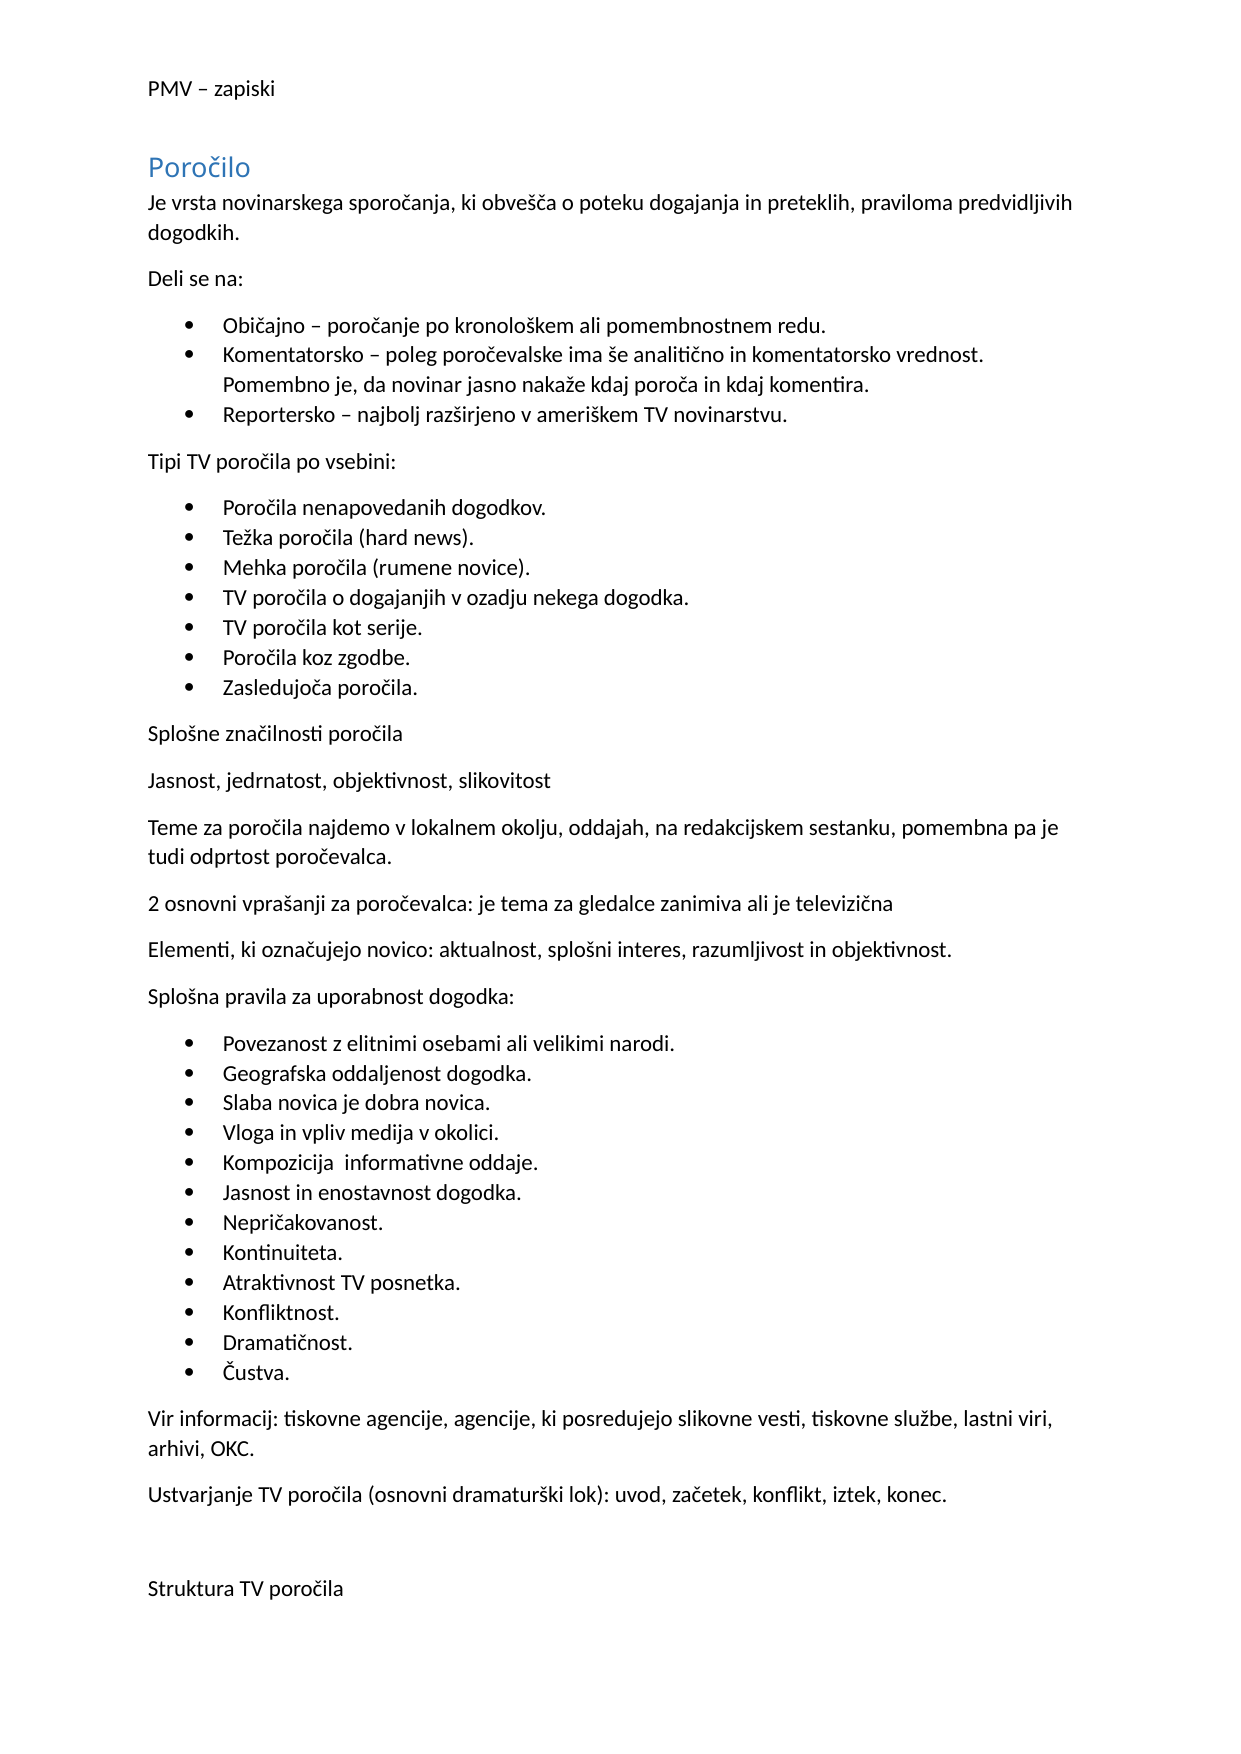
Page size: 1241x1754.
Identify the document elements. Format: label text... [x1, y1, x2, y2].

text Deli se na: [148, 264, 1093, 292]
text Tipi TV poročila po vsebini: [148, 447, 1093, 475]
list Reportersko – najbolj razširjeno v ameriškem TV novinarstvu. [185, 400, 1093, 428]
list Vloga in vpliv medija v okolici. [185, 1118, 1093, 1146]
list Čustva. [185, 1358, 1093, 1386]
list Jasnost in enostavnost dogodka. [185, 1178, 1093, 1206]
list Konfliktnost. [185, 1298, 1093, 1326]
list Zasledujoča poročila. [185, 673, 1093, 701]
text Ustvarjanje TV poročila (osnovni dramaturški lok): uvod, začetek, konflikt, iztek, konec. [148, 1481, 1093, 1509]
list Običajno – poročanje po kronološkem ali pomembnostnem redu. [185, 311, 1093, 339]
text Vir informacij: tiskovne agencije, agencije, ki posredujejo slikovne vesti, tiskovne službe, lastni viri, arhivi, OKC. [148, 1404, 1093, 1462]
list Kompozicija informativne oddaje. [185, 1148, 1093, 1176]
list Poročila koz zgodbe. [185, 643, 1093, 671]
list Mehka poročila (rumene novice). [185, 553, 1093, 581]
text Je vrsta novinarskega sporočanja, ki obvešča o poteku dogajanja in preteklih, praviloma predvidljivih dogodkih. [148, 188, 1093, 246]
list Kontinuiteta. [185, 1238, 1093, 1266]
text Elementi, ki označujejo novico: aktualnost, splošni interes, razumljivost in objektivnost. [148, 936, 1093, 964]
text Splošna pravila za uporabnost dogodka: [148, 982, 1093, 1010]
list TV poročila o dogajanjih v ozadju nekega dogodka. [185, 583, 1093, 611]
list Dramatičnost. [185, 1328, 1093, 1356]
list Geografska oddaljenost dogodka. [185, 1059, 1093, 1087]
list Nepričakovanost. [185, 1208, 1093, 1236]
text 2 osnovni vprašanji za poročevalca: je tema za gledalce zanimiva ali je televizična [148, 889, 1093, 917]
list Povezanost z elitnimi osebami ali velikimi narodi. [185, 1029, 1093, 1057]
list TV poročila kot serije. [185, 613, 1093, 641]
list Težka poročila (hard news). [185, 523, 1093, 551]
text Struktura TV poročila [148, 1574, 1093, 1602]
subtitle Poročilo [148, 148, 1093, 185]
list Komentatorsko – poleg poročevalske ima še analitično in komentatorsko vrednost. Pomembno je, da novinar jasno nakaže kdaj poroča in kdaj komentira. [185, 341, 1093, 398]
list Atraktivnost TV posnetka. [185, 1268, 1093, 1296]
text Teme za poročila najdemo v lokalnem okolju, oddajah, na redakcijskem sestanku, pomembna pa je tudi odprtost poročevalca. [148, 813, 1093, 871]
text Splošne značilnosti poročila [148, 719, 1093, 747]
text Jasnost, jedrnatost, objektivnost, slikovitost [148, 766, 1093, 794]
list Slaba novica je dobra novica. [185, 1088, 1093, 1117]
list Poročila nenapovedanih dogodkov. [185, 493, 1093, 522]
